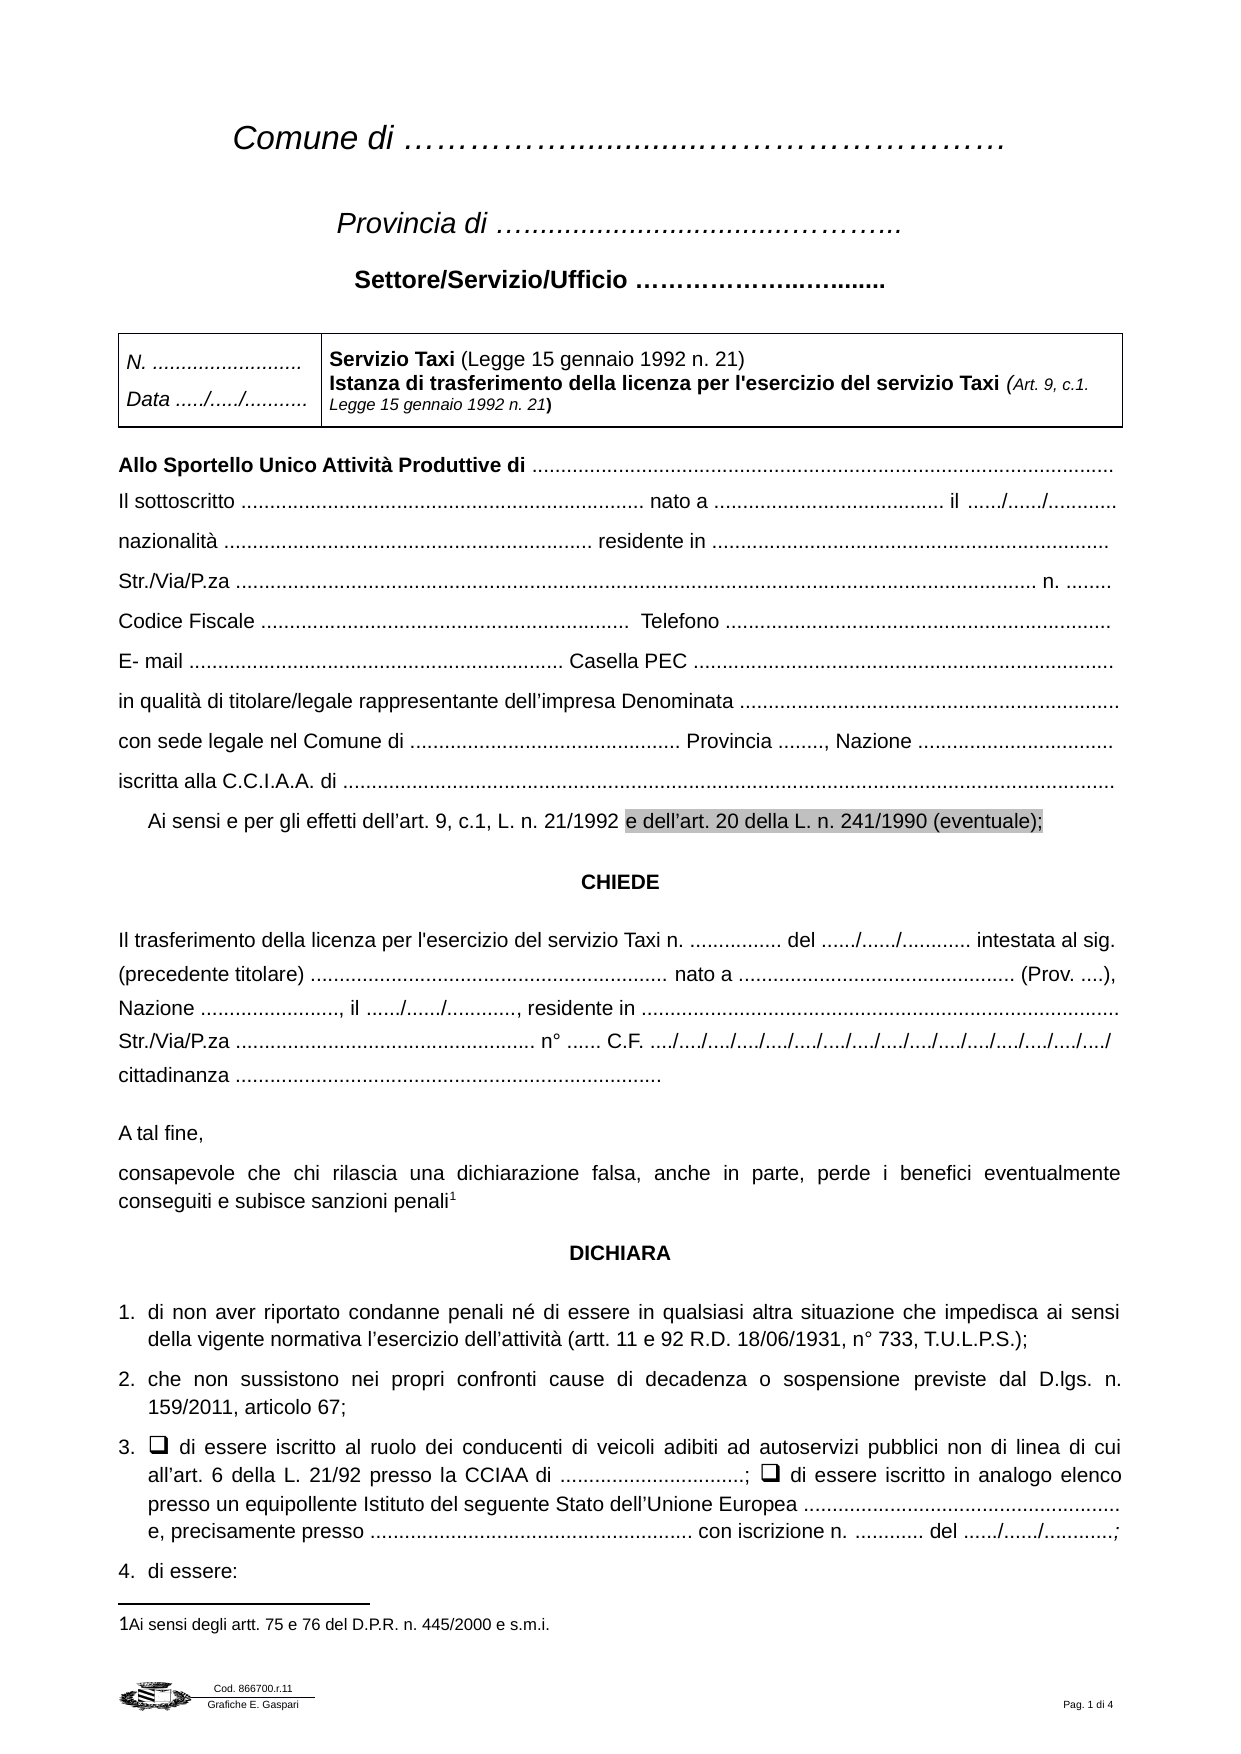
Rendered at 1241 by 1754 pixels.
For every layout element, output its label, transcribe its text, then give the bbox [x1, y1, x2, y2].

subtitle Il trasferimento della licenza per l'esercizio del servizio Taxi n. ................ del ....../....../............ intestata al sig. (precedente titolare) .............................................................. nato a ................................................ (Prov. ....), Nazione ........................, il ....../....../............, residente in ................................................................................... Str./Via/P.za .................................................... n° ...... C.F. ..../..../..../..../..../..../..../..../..../..../..../..../..../..../..../..../ cittadinanza .......................................................................... [118, 928, 1122, 1086]
text consapevole che chi rilascia una dichiarazione falsa, anche in parte, perde i benefici eventualmente conseguiti e subisce sanzioni penali [118, 1161, 1122, 1212]
text Ai sensi e per gli effetti dell’art. 9, c.1, L. n. 21/1992 e dell’art. 20 della L. n. 241/1990 (eventuale); [118, 809, 1122, 833]
text Comune di ……………...............……………………… [118, 118, 1122, 157]
list di non aver riportato condanne penali né di essere in qualsiasi altra situazione che impedisca ai sensi della vigente normativa l’esercizio dell’attività (artt. 11 e 92 R.D. 18/06/1931, n° 733, T.U.L.P.S.); [118, 1299, 1122, 1351]
text iscritta alla C.C.I.A.A. di ...................................................................................................................................... [118, 769, 1122, 793]
text Ai sensi degli artt. 75 e 76 del D.P.R. n. 445/2000 e s.m.i. [118, 1610, 1122, 1636]
list che non sussistono nei propri confronti cause di decadenza o sospensione previste dal D.lgs. n. 159/2011, articolo 67; [118, 1367, 1122, 1418]
text con sede legale nel Comune di ............................................... Provincia ........, Nazione .................................. [118, 729, 1122, 753]
subtitle DICHIARA [118, 1241, 1122, 1265]
subtitle  di essere iscritto al ruolo dei conducenti di veicoli adibiti ad autoservizi pubblici non di linea di cui all’art. 6 della L. 21/92 presso la CCIAA di ................................;  di essere iscritto in analogo elenco presso un equipollente Istituto del seguente Stato dell’Unione Europea ....................................................... e, precisamente presso ........................................................ con iscrizione n. ............ del ....../....../............; [118, 1434, 1122, 1543]
text nazionalità ................................................................ residente in ..................................................................... [118, 529, 1122, 553]
table_header N. .......................... Data ...../...../........... [119, 334, 321, 426]
text E- mail ................................................................. Casella PEC ......................................................................... [118, 649, 1122, 673]
table_header Servizio Taxi (Legge 15 gennaio 1992 n. 21) Istanza di trasferimento della licenza per l'esercizio del servizio Taxi (Art. 9, c.1. Legge 15 gennaio 1992 n. 21) [322, 334, 1122, 426]
text Allo Sportello Unico Attività Produttive di ..................................................................................................... [118, 452, 1122, 476]
text in qualità di titolare/legale rappresentante dell’impresa Denominata .................................................................. [118, 689, 1122, 713]
text Settore/Servizio/Ufficio ………………...…........ [118, 265, 1122, 294]
subtitle CHIEDE [118, 870, 1122, 894]
text Codice Fiscale ................................................................ Telefono ................................................................... [118, 609, 1122, 633]
text Str./Via/P.za ........................................................................................................................................... n. ........ [118, 569, 1122, 593]
list di essere: [118, 1559, 1122, 1583]
text A tal fine, [118, 1121, 1122, 1145]
text Provincia di ….................................………... [118, 207, 1122, 240]
text Il sottoscritto ...................................................................... nato a ........................................ il ....../....../............ [118, 489, 1122, 513]
